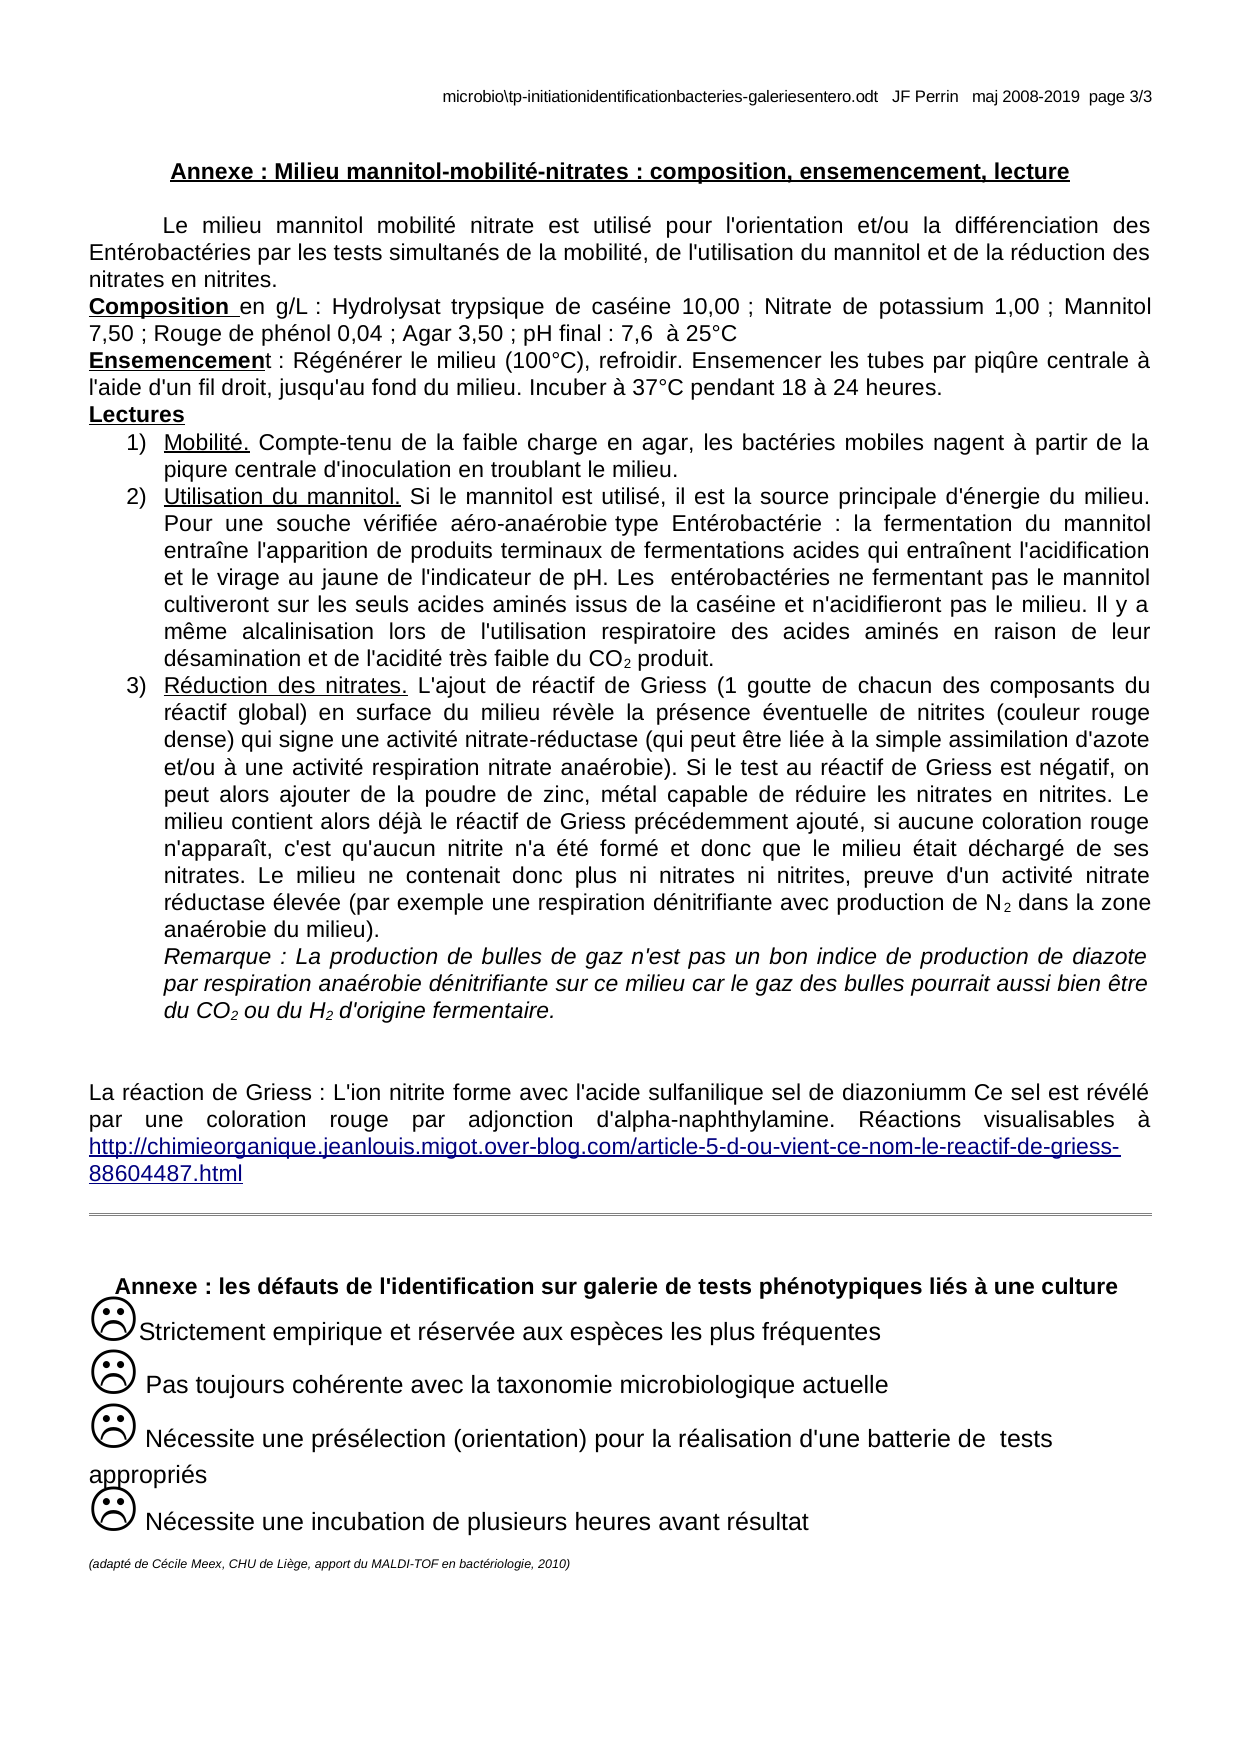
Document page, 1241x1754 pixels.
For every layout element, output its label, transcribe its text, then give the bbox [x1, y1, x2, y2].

list Réduction des nitrates. L'ajout de réactif de Griess (1 goutte de chacun des composants du réactif global) en surface du milieu révèle la présence éventuelle de nitrites (couleur rouge dense) qui signe une activité nitrate-réductase (qui peut être liée à la simple assimilation d'azote et/ou à une activité respiration nitrate anaérobie). Si le test au réactif de Griess est négatif, on peut alors ajouter de la poudre de zinc, métal capable de réduire les nitrates en nitrites. Le milieu contient alors déjà le réactif de Griess précédemment ajouté, si aucune coloration rouge n'apparaît, c'est qu'aucun nitrite n'a été formé et donc que le milieu était déchargé de ses nitrates. Le milieu ne contenait donc plus ni nitrates ni nitrites, preuve d'un activité nitrate réductase élevée (par exemple une respiration dénitrifiante avec production de N2 dans la zone anaérobie du milieu). [126, 672, 1152, 942]
text Le milieu mannitol mobilité nitrate est utilisé pour l'orientation et/ou la différenciation des Entérobactéries par les tests simultanés de la mobilité, de l'utilisation du mannitol et de la réduction des nitrates en nitrites. [88, 211, 1152, 292]
list Mobilité. Compte-tenu de la faible charge en agar, les bactéries mobiles nagent à partir de la piqure centrale d'inoculation en troublant le milieu. [126, 428, 1152, 482]
text LStrictement empirique et réservée aux espèces les plus fréquentes [88, 1299, 1152, 1353]
text La réaction de Griess : L'ion nitrite forme avec l'acide sulfanilique sel de diazoniumm Ce sel est révélé par une coloration rouge par adjonction d'alpha-naphthylamine. Réactions visualisables à http://chimieorganique.jeanlouis.migot.over-blog.com/article-5-d-ou-vient-ce-nom-le-reactif-de-griess-88604487.html [88, 1078, 1152, 1186]
text L Pas toujours cohérente avec la taxonomie microbiologique actuelle [88, 1353, 1152, 1406]
text L Nécessite une incubation de plusieurs heures avant résultat [88, 1489, 1152, 1542]
text Lectures [88, 401, 1152, 428]
list Utilisation du mannitol. Si le mannitol est utilisé, il est la source principale d'énergie du milieu. Pour une souche vérifiée aéro-anaérobie type Entérobactérie : la fermentation du mannitol entraîne l'apparition de produits terminaux de fermentations acides qui entraînent l'acidification et le virage au jaune de l'indicateur de pH. Les entérobactéries ne fermentant pas le mannitol cultiveront sur les seuls acides aminés issus de la caséine et n'acidifieront pas le milieu. Il y a même alcalinisation lors de l'utilisation respiratoire des acides aminés en raison de leur désamination et de l'acidité très faible du CO2 produit. [126, 482, 1152, 672]
list Remarque : La production de bulles de gaz n'est pas un bon indice de production de diazote par respiration anaérobie dénitrifiante sur ce milieu car le gaz des bulles pourrait aussi bien être du CO2 ou du H2 d'origine fermentaire. [126, 942, 1152, 1024]
text Annexe : Milieu mannitol-mobilité-nitrates : composition, ensemencement, lecture [88, 157, 1152, 184]
text Ensemencement : Régénérer le milieu (100°C), refroidir. Ensemencer les tubes par piqûre centrale à l'aide d'un fil droit, jusqu'au fond du milieu. Incuber à 37°C pendant 18 à 24 heures. [88, 347, 1152, 401]
text Composition en g/L : Hydrolysat trypsique de caséine 10,00 ; Nitrate de potassium 1,00 ; Mannitol 7,50 ; Rouge de phénol 0,04 ; Agar 3,50 ; pH final : 7,6 à 25°C [88, 292, 1152, 347]
text Annexe : les défauts de l'identification sur galerie de tests phénotypiques liés à une culture [88, 1272, 1152, 1299]
text (adapté de Cécile Meex, CHU de Liège, apport du MALDI-TOF en bactériologie, 2010) [88, 1557, 1152, 1571]
text L Nécessite une présélection (orientation) pour la réalisation d'une batterie de tests appropriés [88, 1406, 1152, 1489]
